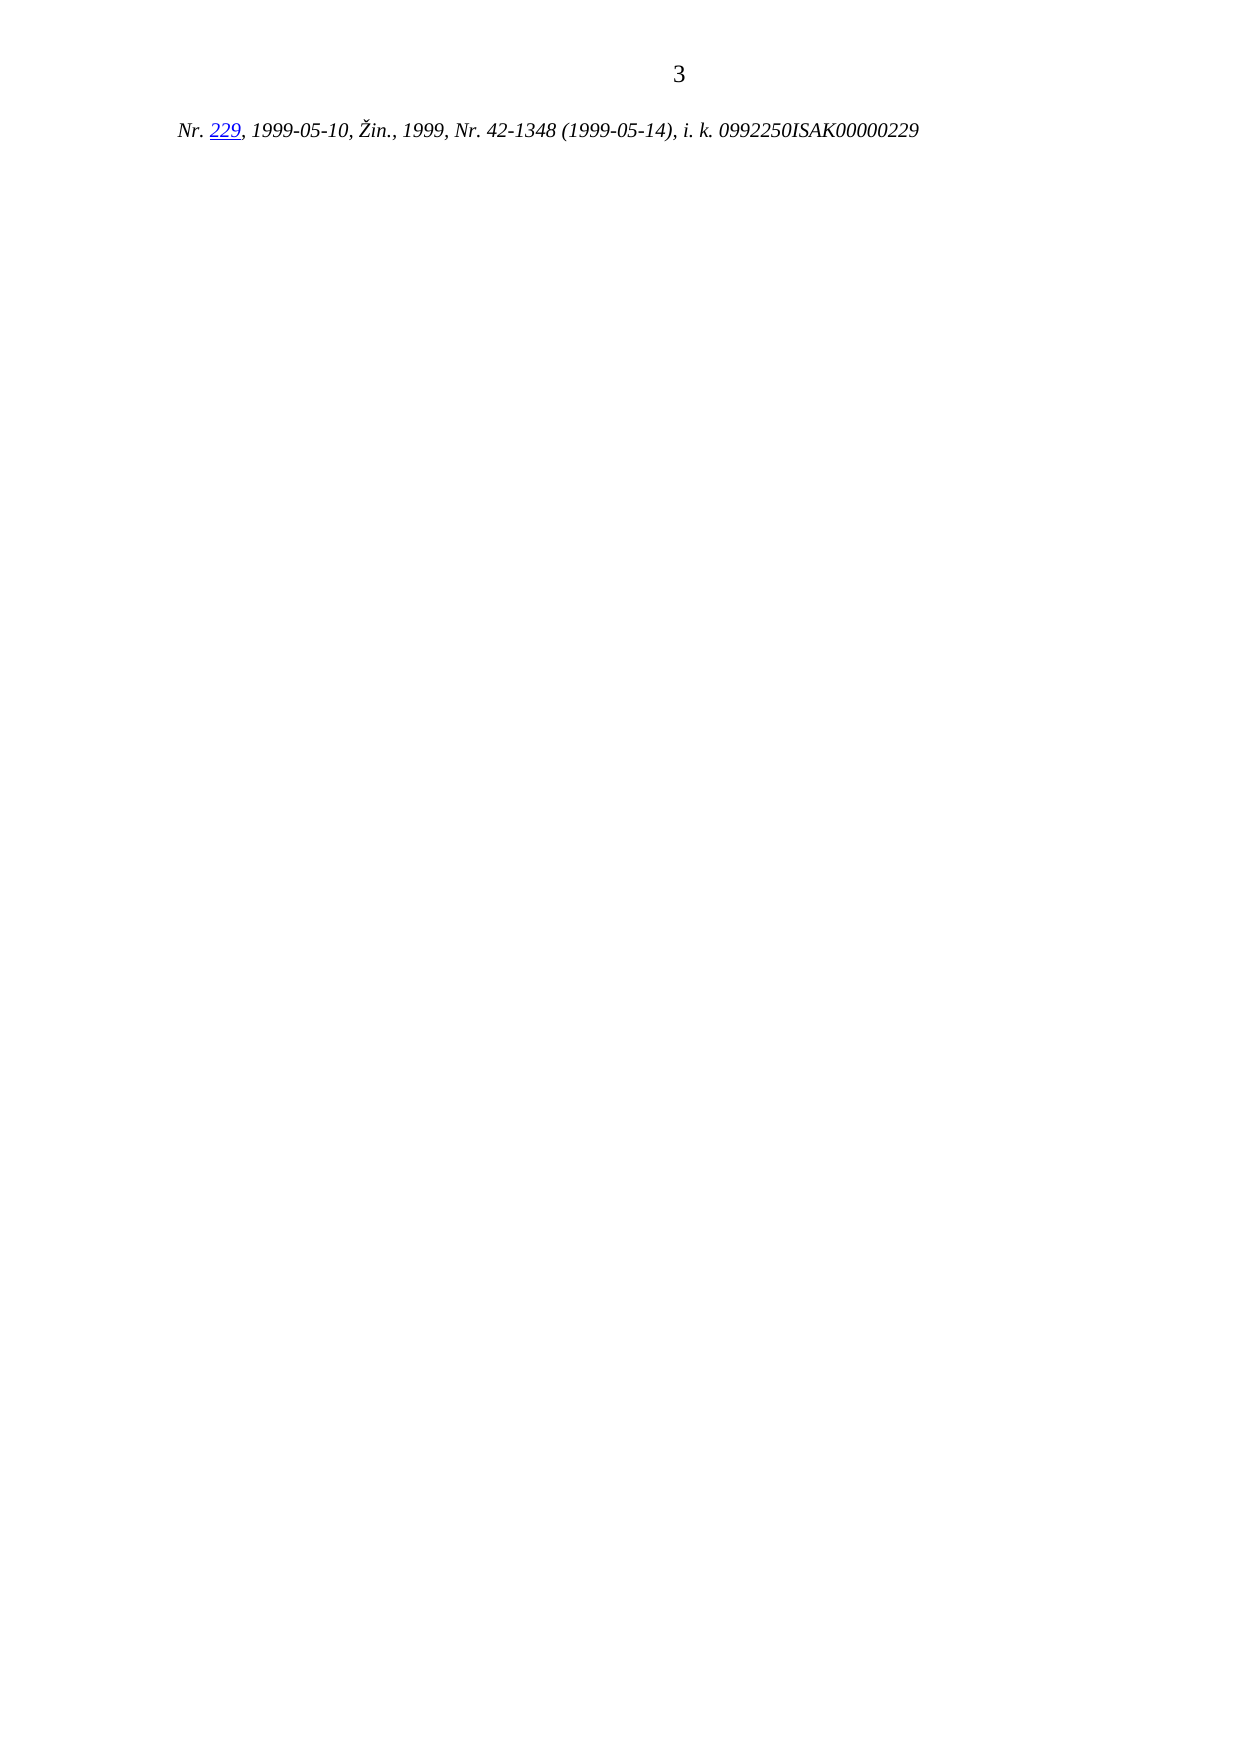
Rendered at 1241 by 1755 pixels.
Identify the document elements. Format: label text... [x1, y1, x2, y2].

text Nr. 229, 1999-05-10, Žin., 1999, Nr. 42-1348 (1999-05-14), i. k. 0992250ISAK00000229 [177, 118, 1181, 142]
